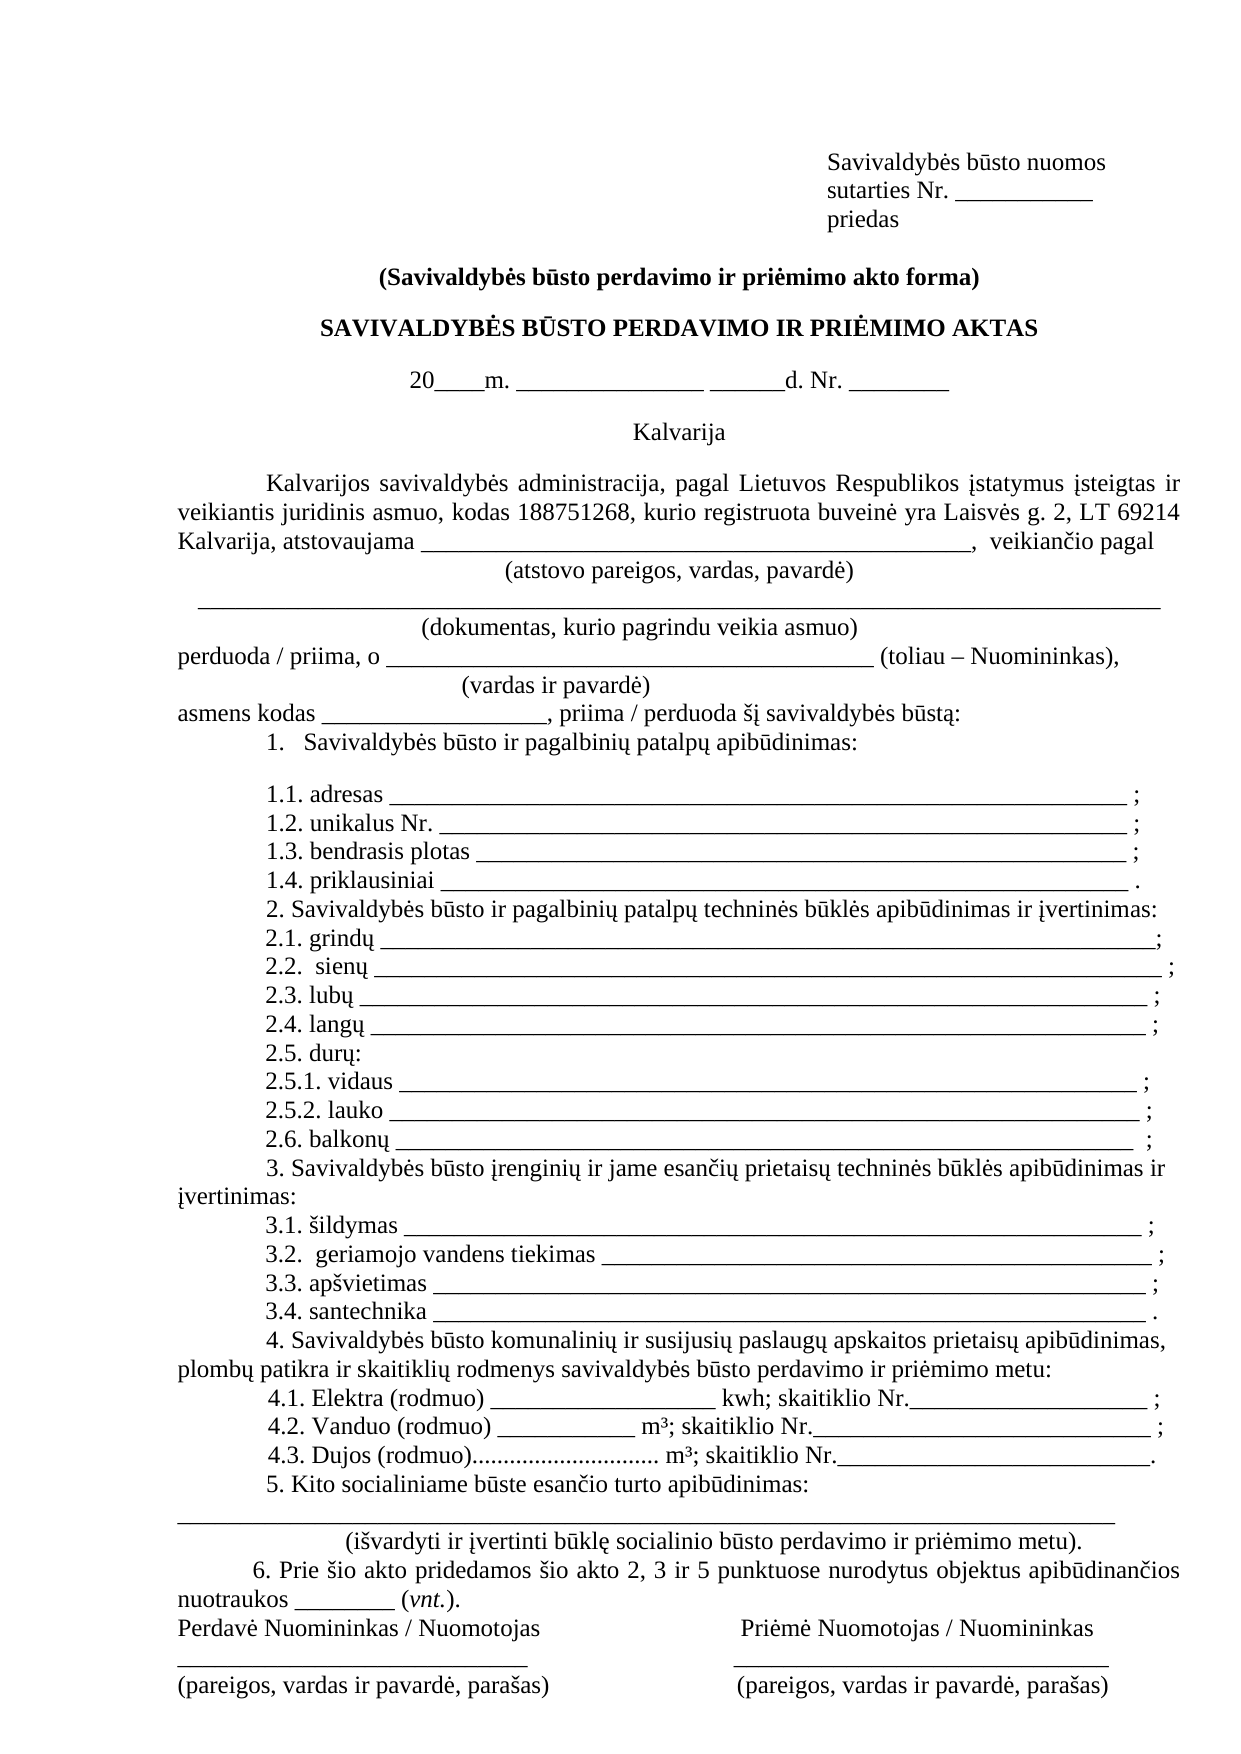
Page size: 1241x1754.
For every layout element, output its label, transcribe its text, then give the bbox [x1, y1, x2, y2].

text 2.1. grindų ______________________________________________________________; [177, 923, 1181, 951]
text 2.5.2. lauko ____________________________________________________________ ; [177, 1095, 1181, 1124]
text 2. Savivaldybės būsto ir pagalbinių patalpų techninės būklės apibūdinimas ir įvertinimas: [177, 894, 1181, 923]
text (vardas ir pavardė) [177, 670, 1181, 698]
text (Savivaldybės būsto perdavimo ir priėmimo akto forma) [177, 262, 1181, 291]
text 6. Prie šio akto pridedamos šio akto 2, 3 ir 5 punktuose nurodytus objektus apibūdinančios nuotraukos ________ (vnt.). [177, 1555, 1181, 1613]
text 4.3. Dujos (rodmuo).............................. m³; skaitiklio Nr._________________________. [177, 1440, 1181, 1469]
text 1.2. unikalus Nr. _______________________________________________________ ; [266, 808, 1181, 836]
text Savivaldybės būsto nuomos sutarties Nr. ___________ priedas [827, 147, 1181, 233]
text 2.5.1. vidaus ___________________________________________________________ ; [177, 1066, 1181, 1095]
text SAVIVALDYBĖS BŪSTO PERDAVIMO IR PRIĖMIMO AKTAS [177, 313, 1181, 342]
text perduoda / priima, o _______________________________________ (toliau – Nuomininkas), [177, 641, 1181, 670]
text 3.1. šildymas ___________________________________________________________ ; [177, 1210, 1181, 1239]
text 2.5. durų: [177, 1038, 1181, 1066]
text ___________________________________________________________________________ [177, 1498, 1181, 1526]
text (išvardyti ir įvertinti būklę socialinio būsto perdavimo ir priėmimo metu). [177, 1526, 1181, 1555]
text 3.4. santechnika _________________________________________________________ . [177, 1296, 1181, 1325]
text Perdavė Nuomininkas / Nuomotojas Priėmė Nuomotojas / Nuomininkas [177, 1613, 1181, 1641]
text Kalvarijos savivaldybės administracija, pagal Lietuvos Respublikos įstatymus įsteigtas ir veikiantis juridinis asmuo, kodas 188751268, kurio registruota buveinė yra Laisvės g. 2, LT 69214 Kalvarija, atstovaujama ____________________________________________, veikiančio pagal [177, 468, 1181, 555]
text 1. Savivaldybės būsto ir pagalbinių patalpų apibūdinimas: [266, 727, 1181, 756]
text (dokumentas, kurio pagrindu veikia asmuo) [177, 612, 1181, 641]
text 1.1. adresas ___________________________________________________________ ; [266, 779, 1181, 808]
text 4.2. Vanduo (rodmuo) ___________ m³; skaitiklio Nr.___________________________ ; [177, 1411, 1181, 1440]
text 20____m. _______________ ______d. Nr. ________ [177, 365, 1181, 394]
text 1.4. priklausiniai _______________________________________________________ . [266, 865, 1181, 894]
text 2.2. sienų _______________________________________________________________ ; [177, 951, 1181, 980]
text 1.3. bendrasis plotas ____________________________________________________ ; [266, 836, 1181, 865]
text asmens kodas __________________, priima / perduoda šį savivaldybės būstą: [177, 698, 1181, 727]
text (atstovo pareigos, vardas, pavardė) _____________________________________________________________________________ [177, 555, 1181, 612]
text ____________________________ ______________________________ [177, 1641, 1181, 1670]
text Kalvarija [177, 417, 1181, 446]
text 3. Savivaldybės būsto įrenginių ir jame esančių prietaisų techninės būklės apibūdinimas ir įvertinimas: [177, 1153, 1181, 1210]
text 3.2. geriamojo vandens tiekimas ____________________________________________ ; [177, 1239, 1181, 1268]
text 5. Kito socialiniame būste esančio turto apibūdinimas: [177, 1469, 1181, 1498]
text 2.4. langų ______________________________________________________________ ; [177, 1009, 1181, 1038]
text 2.6. balkonų ___________________________________________________________ ; [177, 1124, 1181, 1153]
text 2.3. lubų _______________________________________________________________ ; [177, 980, 1181, 1009]
text 4.1. Elektra (rodmuo) __________________ kwh; skaitiklio Nr.___________________ ; [177, 1383, 1181, 1411]
text 4. Savivaldybės būsto komunalinių ir susijusių paslaugų apskaitos prietaisų apibūdinimas, plombų patikra ir skaitiklių rodmenys savivaldybės būsto perdavimo ir priėmimo metu: [177, 1325, 1181, 1383]
text (pareigos, vardas ir pavardė, parašas) (pareigos, vardas ir pavardė, parašas) [177, 1670, 1181, 1699]
text 3.3. apšvietimas _________________________________________________________ ; [177, 1268, 1181, 1296]
